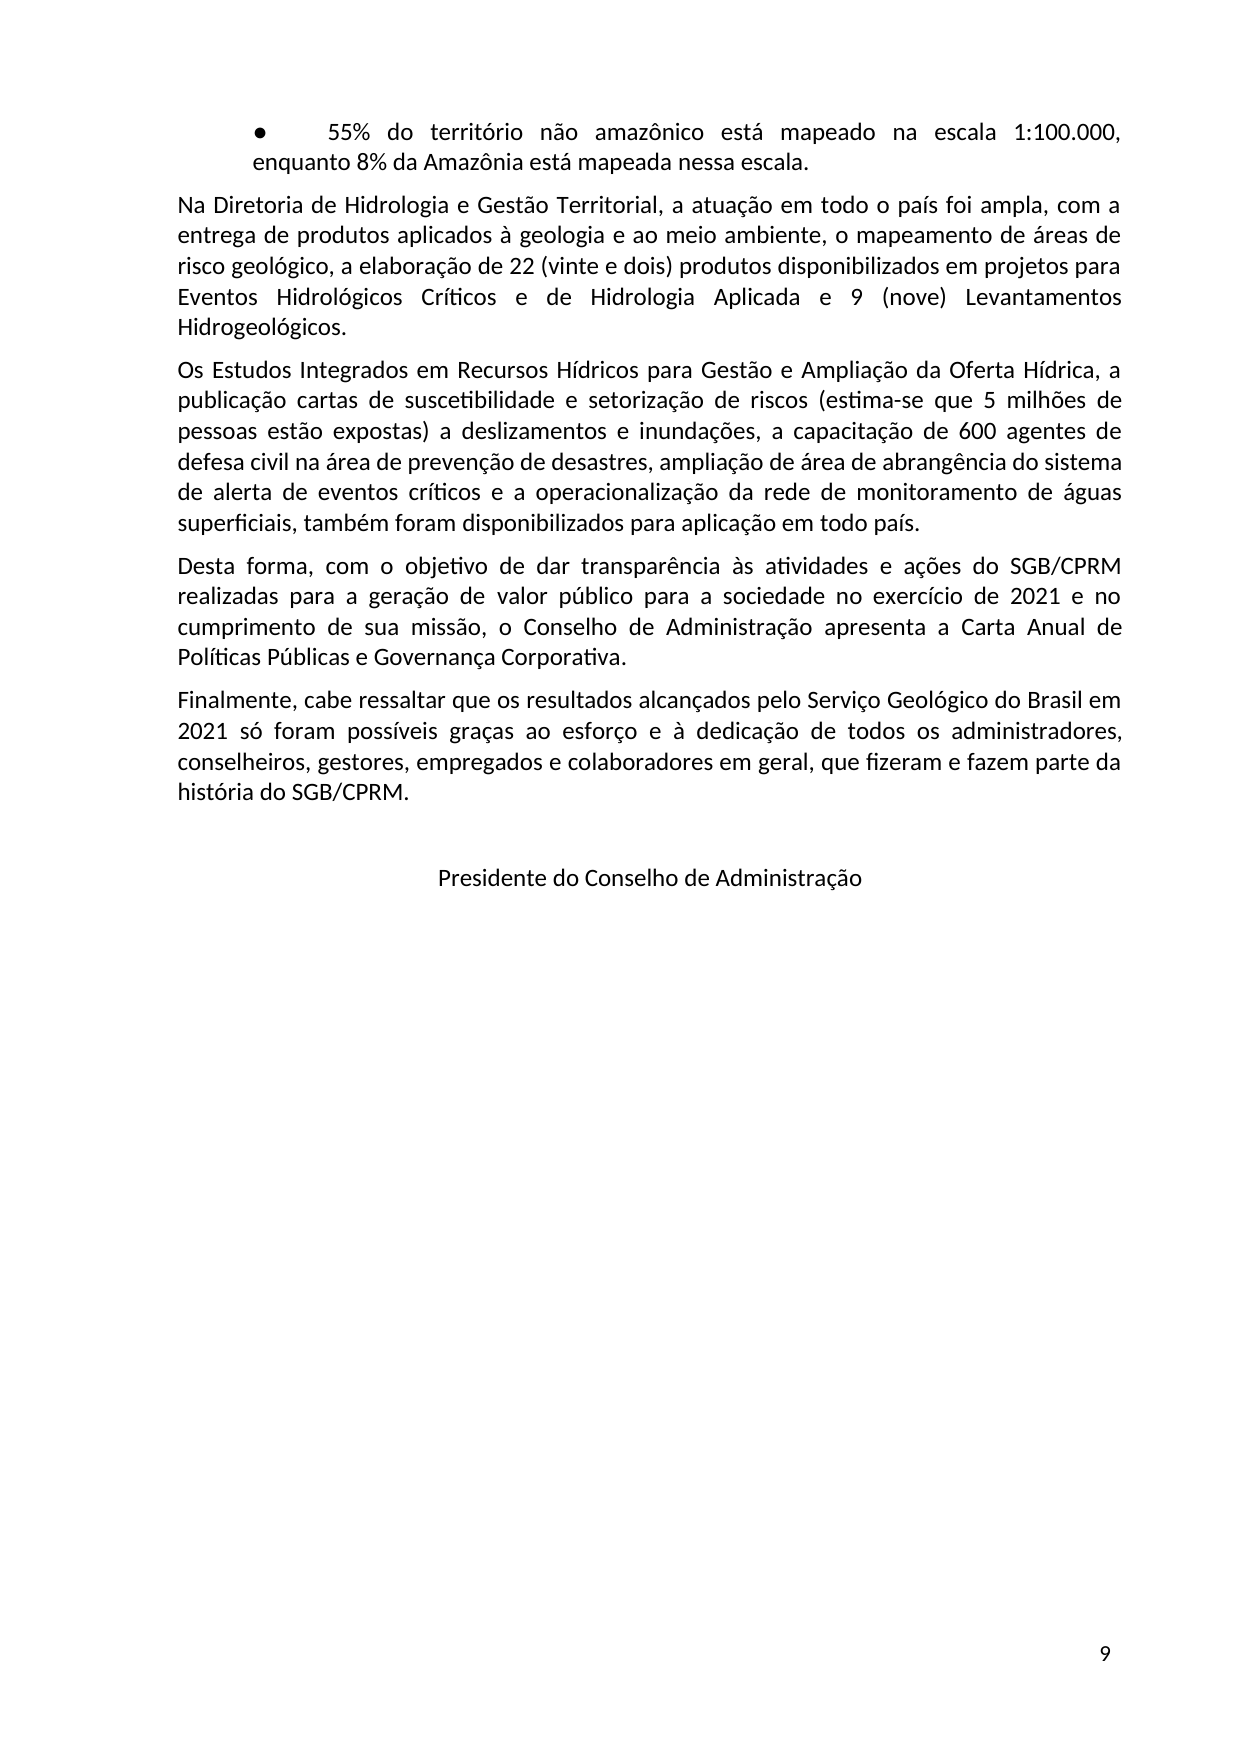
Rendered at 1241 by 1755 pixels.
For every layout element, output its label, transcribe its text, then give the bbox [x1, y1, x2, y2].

text Finalmente, cabe ressaltar que os resultados alcançados pelo Serviço Geológico do Brasil em 2021 só foram possíveis graças ao esforço e à dedicação de todos os administradores, conselheiros, gestores, empregados e colaboradores em geral, que fizeram e fazem parte da história do SGB/CPRM. [177, 684, 1123, 807]
text Desta forma, com o objetivo de dar transparência às atividades e ações do SGB/CPRM realizadas para a geração de valor público para a sociedade no exercício de 2021 e no cumprimento de sua missão, o Conselho de Administração apresenta a Carta Anual de Políticas Públicas e Governança Corporativa. [177, 550, 1123, 672]
text Na Diretoria de Hidrologia e Gestão Territorial, a atuação em todo o país foi ampla, com a entrega de produtos aplicados à geologia e ao meio ambiente, o mapeamento de áreas de risco geológico, a elaboração de 22 (vinte e dois) produtos disponibilizados em projetos para Eventos Hidrológicos Críticos e de Hidrologia Aplicada e 9 (nove) Levantamentos Hidrogeológicos. [177, 189, 1123, 342]
text Presidente do Conselho de Administração [224, 862, 1076, 893]
list 55% do território não amazônico está mapeado na escala 1:100.000, enquanto 8% da Amazônia está mapeada nessa escala. [252, 116, 1122, 177]
text Os Estudos Integrados em Recursos Hídricos para Gestão e Ampliação da Oferta Hídrica, a publicação cartas de suscetibilidade e setorização de riscos (estima-se que 5 milhões de pessoas estão expostas) a deslizamentos e inundações, a capacitação de 600 agentes de defesa civil na área de prevenção de desastres, ampliação de área de abrangência do sistema de alerta de eventos críticos e a operacionalização da rede de monitoramento de águas superficiais, também foram disponibilizados para aplicação em todo país. [177, 354, 1123, 537]
